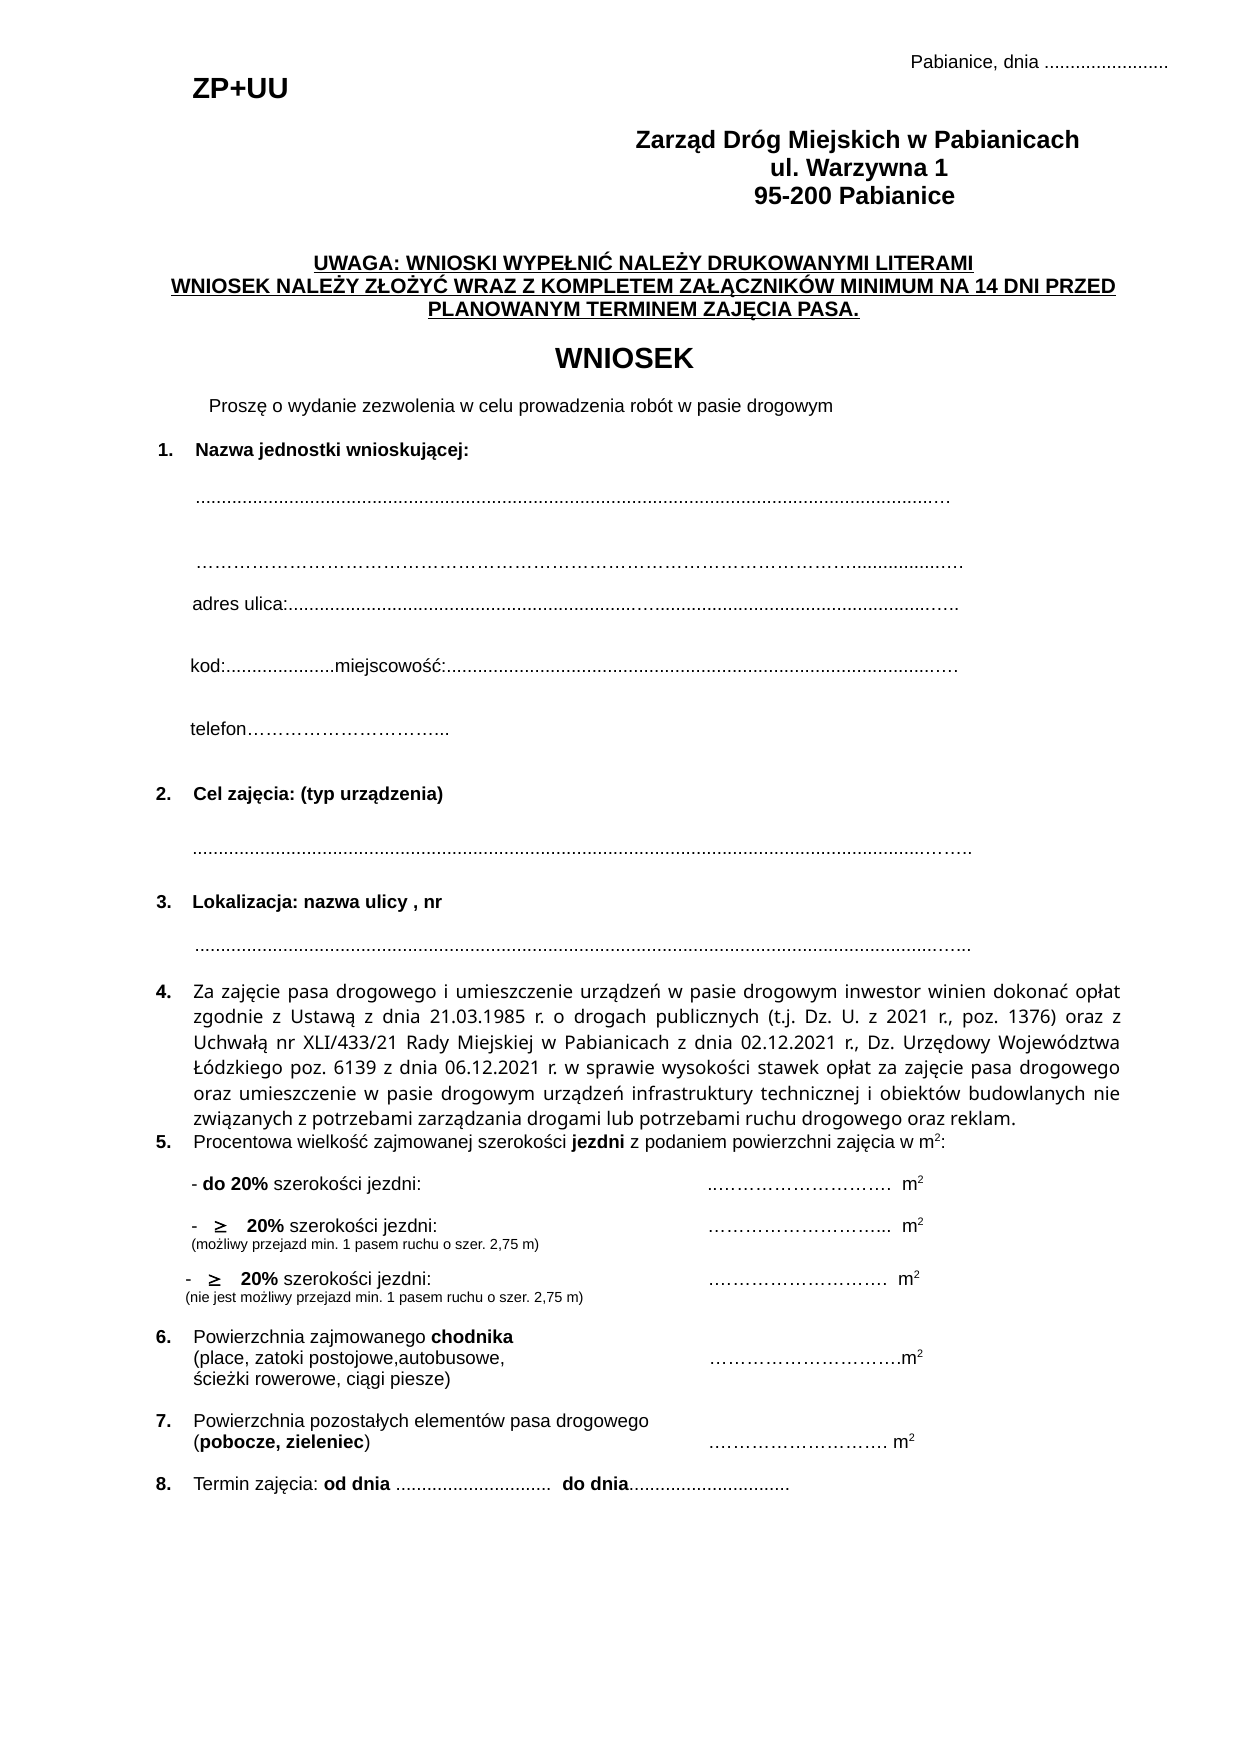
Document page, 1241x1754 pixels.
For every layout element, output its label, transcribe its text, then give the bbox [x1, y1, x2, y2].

list Procentowa wielkość zajmowanej szerokości jezdni z podaniem powierzchni zajęcia w m2: [156, 1131, 1122, 1152]
list Cel zajęcia: (typ urządzenia) [156, 783, 1122, 804]
list (nie jest możliwy przejazd min. 1 pasem ruchu o szer. 2,75 m) [148, 1289, 1122, 1306]
text Proszę o wydanie zezwolenia w celu prowadzenia robót w pasie drogowym [135, 395, 1122, 416]
list (place, zatoki postojowe,autobusowe, ………………………….m2 [156, 1348, 1122, 1369]
list (możliwy przejazd min. 1 pasem ruchu o szer. 2,75 m) [153, 1236, 1122, 1252]
text kod:.....................miejscowość:..............................................................................................…. [118, 656, 1122, 677]
text WNIOSEK NALEŻY ZŁOŻYĆ WRAZ Z KOMPLETEM ZAŁĄCZNIKÓW MINIMUM NA 14 DNI PRZED PLANOWANYM TERMINEM ZAJĘCIA PASA. [118, 275, 1169, 321]
text UWAGA: WNIOSKI WYPEŁNIĆ NALEŻY DRUKOWANYMI LITERAMI [118, 251, 1169, 275]
list (pobocze, zieleniec) .………………………. m2 [156, 1431, 1122, 1452]
list Termin zajęcia: od dnia .............................. do dnia............................... [156, 1473, 1122, 1494]
text Zarząd Dróg Miejskich w Pabianicach [118, 126, 1169, 154]
list Za zajęcie pasa drogowego i umieszczenie urządzeń w pasie drogowym inwestor winien dokonać opłat zgodnie z Ustawą z dnia 21.03.1985 r. o drogach publicznych (t.j. Dz. U. z 2021 r., poz. 1376) oraz z Uchwałą nr XLI/433/21 Rady Miejskiej w Pabianicach z dnia 02.12.2021 r., Dz. Urzędowy Województwa Łódzkiego poz. 6139 z dnia 06.12.2021 r. w sprawie wysokości stawek opłat za zajęcie pasa drogowego oraz umieszczenie w pasie drogowym urządzeń infrastruktury technicznej i obiektów budowlanych nie związanych z potrzebami zarządzania drogami lub potrzebami ruchu drogowego oraz reklam. [156, 978, 1122, 1131]
text ...............................................................................................................................................…... [118, 935, 1122, 956]
text ZP+UU [118, 72, 1169, 105]
list ścieżki rowerowe, ciągi piesze) [156, 1369, 1122, 1389]
list - do 20% szerokości jezdni: ..………………………. m2 [153, 1173, 1122, 1194]
text telefon…………………………... [118, 718, 1122, 739]
list Powierzchnia pozostałych elementów pasa drogowego [156, 1411, 1122, 1431]
text ul. Warzywna 1 [118, 154, 1122, 182]
text 95-200 Pabianice [118, 182, 1169, 209]
text adres ulica:...................................................................….....................................................….. [118, 593, 1122, 614]
text .............................................................................................................................................…….. [118, 837, 1122, 858]
text Pabianice, dnia ........................ [118, 51, 1169, 72]
list -  20% szerokości jezdni: .………………………. m2 [148, 1268, 1122, 1289]
list Nazwa jednostki wnioskującej: [158, 439, 1122, 460]
list ..............................................................................................................................................… [158, 486, 1122, 507]
text 3. Lokalizacja: nazwa ulicy , nr [118, 892, 1122, 913]
list …………………………………………………………………………………………….................…. [158, 551, 1122, 572]
list Powierzchnia zajmowanego chodnika [156, 1327, 1122, 1348]
list -  20% szerokości jezdni: ………………………... m2 [153, 1215, 1122, 1236]
text WNIOSEK [135, 342, 1122, 375]
